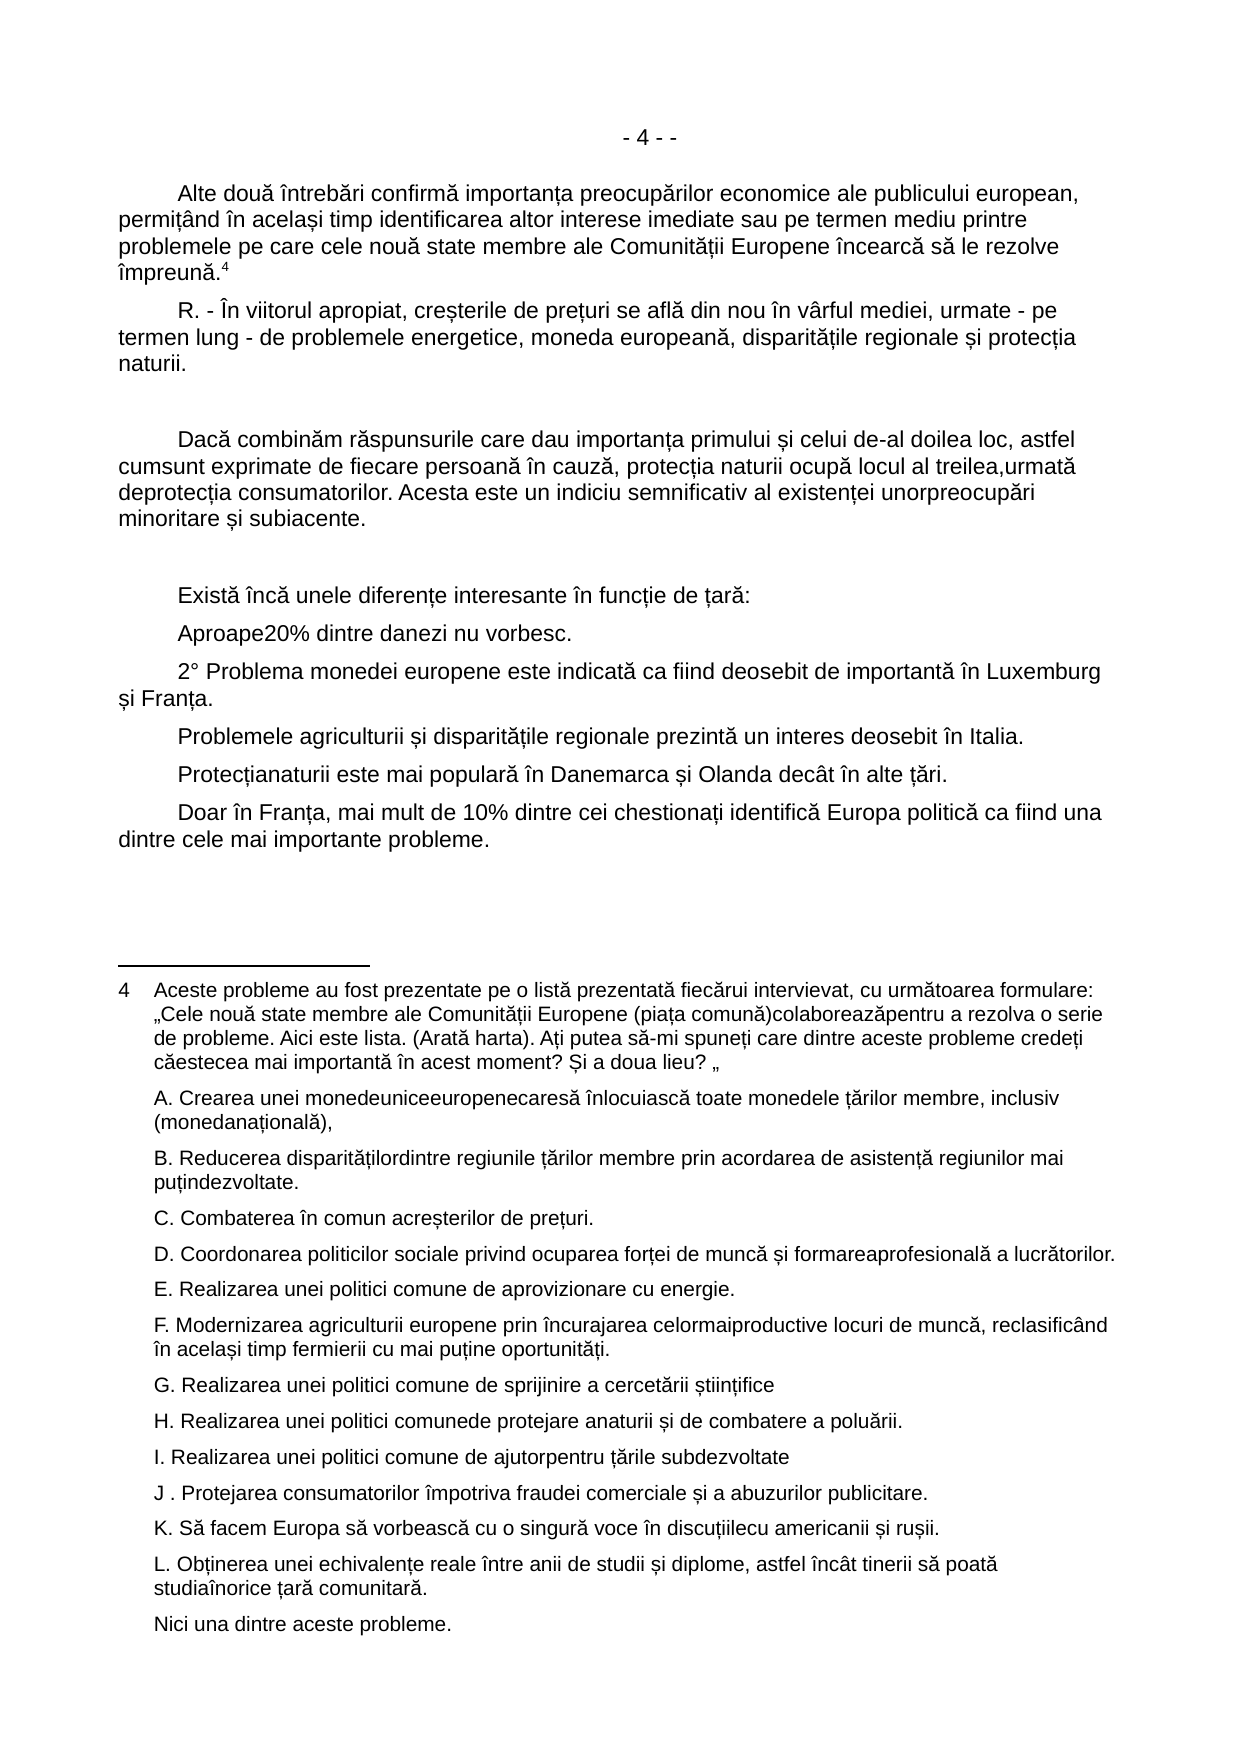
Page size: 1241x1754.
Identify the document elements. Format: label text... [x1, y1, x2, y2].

text J . Protejarea consumatorilor împotriva fraudei comerciale și a abuzurilor publicitare. [153, 1480, 1122, 1504]
text Există încă unele diferențe interesante în funcție de țară: [118, 582, 1122, 608]
text H. Realizarea unei politici comunede protejare anaturii și de combatere a poluării. [153, 1409, 1122, 1433]
text Aproape20% dintre danezi nu vorbesc. [118, 620, 1122, 646]
text K. Să facem Europa să vorbească cu o singură voce în discuțiilecu americanii și rușii. [153, 1516, 1122, 1540]
text A. Crearea unei monedeuniceeuropenecaresă înlocuiască toate monedele țărilor membre, inclusiv (monedanațională), [153, 1086, 1122, 1134]
text E. Realizarea unei politici comune de aprovizionare cu energie. [153, 1277, 1122, 1301]
text Nici una dintre aceste probleme. [153, 1612, 1122, 1636]
text Alte două întrebări confirmă importanța preocupărilor economice ale publicului european, permițând în același timp identificarea altor interese imediate sau pe termen mediu printre problemele pe care cele nouă state membre ale Comunității Europene încearcă să le rezolve împreună. [118, 180, 1122, 285]
text B. Reducerea disparitățilordintre regiunile țărilor membre prin acordarea de asistență regiunilor mai puțindezvoltate. [153, 1146, 1122, 1194]
text L. Obținerea unei echivalențe reale între anii de studii și diplome, astfel încât tinerii să poată studiaînorice țară comunitară. [153, 1552, 1122, 1600]
text C. Combaterea în comun acreșterilor de prețuri. [153, 1206, 1122, 1229]
text G. Realizarea unei politici comune de sprijinire a cercetării științifice [153, 1373, 1122, 1397]
text Doar în Franța, mai mult de 10% dintre cei chestionați identifică Europa politică ca fiind una dintre cele mai importante probleme. [118, 799, 1122, 852]
text R. - În viitorul apropiat, creșterile de prețuri se află din nou în vârful mediei, urmate - pe termen lung - de problemele energetice, moneda europeană, disparitățile regionale și protecția naturii. [118, 297, 1122, 376]
text 2° Problema monedei europene este indicată ca fiind deosebit de importantă în Luxemburg și Franța. [118, 658, 1122, 711]
text F. Modernizarea agriculturii europene prin încurajarea celormaiproductive locuri de muncă, reclasificând în același timp fermierii cu mai puține oportunități. [153, 1313, 1122, 1361]
text Aceste probleme au fost prezentate pe o listă prezentată fiecărui intervievat, cu următoarea formulare: „Cele nouă state membre ale Comunității Europene (piața comună)colaboreazăpentru a rezolva o serie de probleme. Aici este lista. (Arată harta). Ați putea să-mi spuneți care dintre aceste probleme credeți căestecea mai importantă în acest moment? Și a doua lieu? „ [118, 978, 1122, 1074]
text I. Realizarea unei politici comune de ajutorpentru țările subdezvoltate [153, 1444, 1122, 1468]
text Protecțianaturii este mai populară în Danemarca și Olanda decât în alte țări. [118, 761, 1122, 787]
text Problemele agriculturii și disparitățile regionale prezintă un interes deosebit în Italia. [118, 723, 1122, 749]
text D. Coordonarea politicilor sociale privind ocuparea forței de muncă și formareaprofesională a lucrătorilor. [153, 1241, 1122, 1265]
text Dacă combinăm răspunsurile care dau importanța primului și celui de-al doilea loc, astfel cumsunt exprimate de fiecare persoană în cauză, protecția naturii ocupă locul al treilea,urmată deprotecția consumatorilor. Acesta este un indiciu semnificativ al existenței unorpreocupări minoritare și subiacente. [118, 426, 1122, 532]
